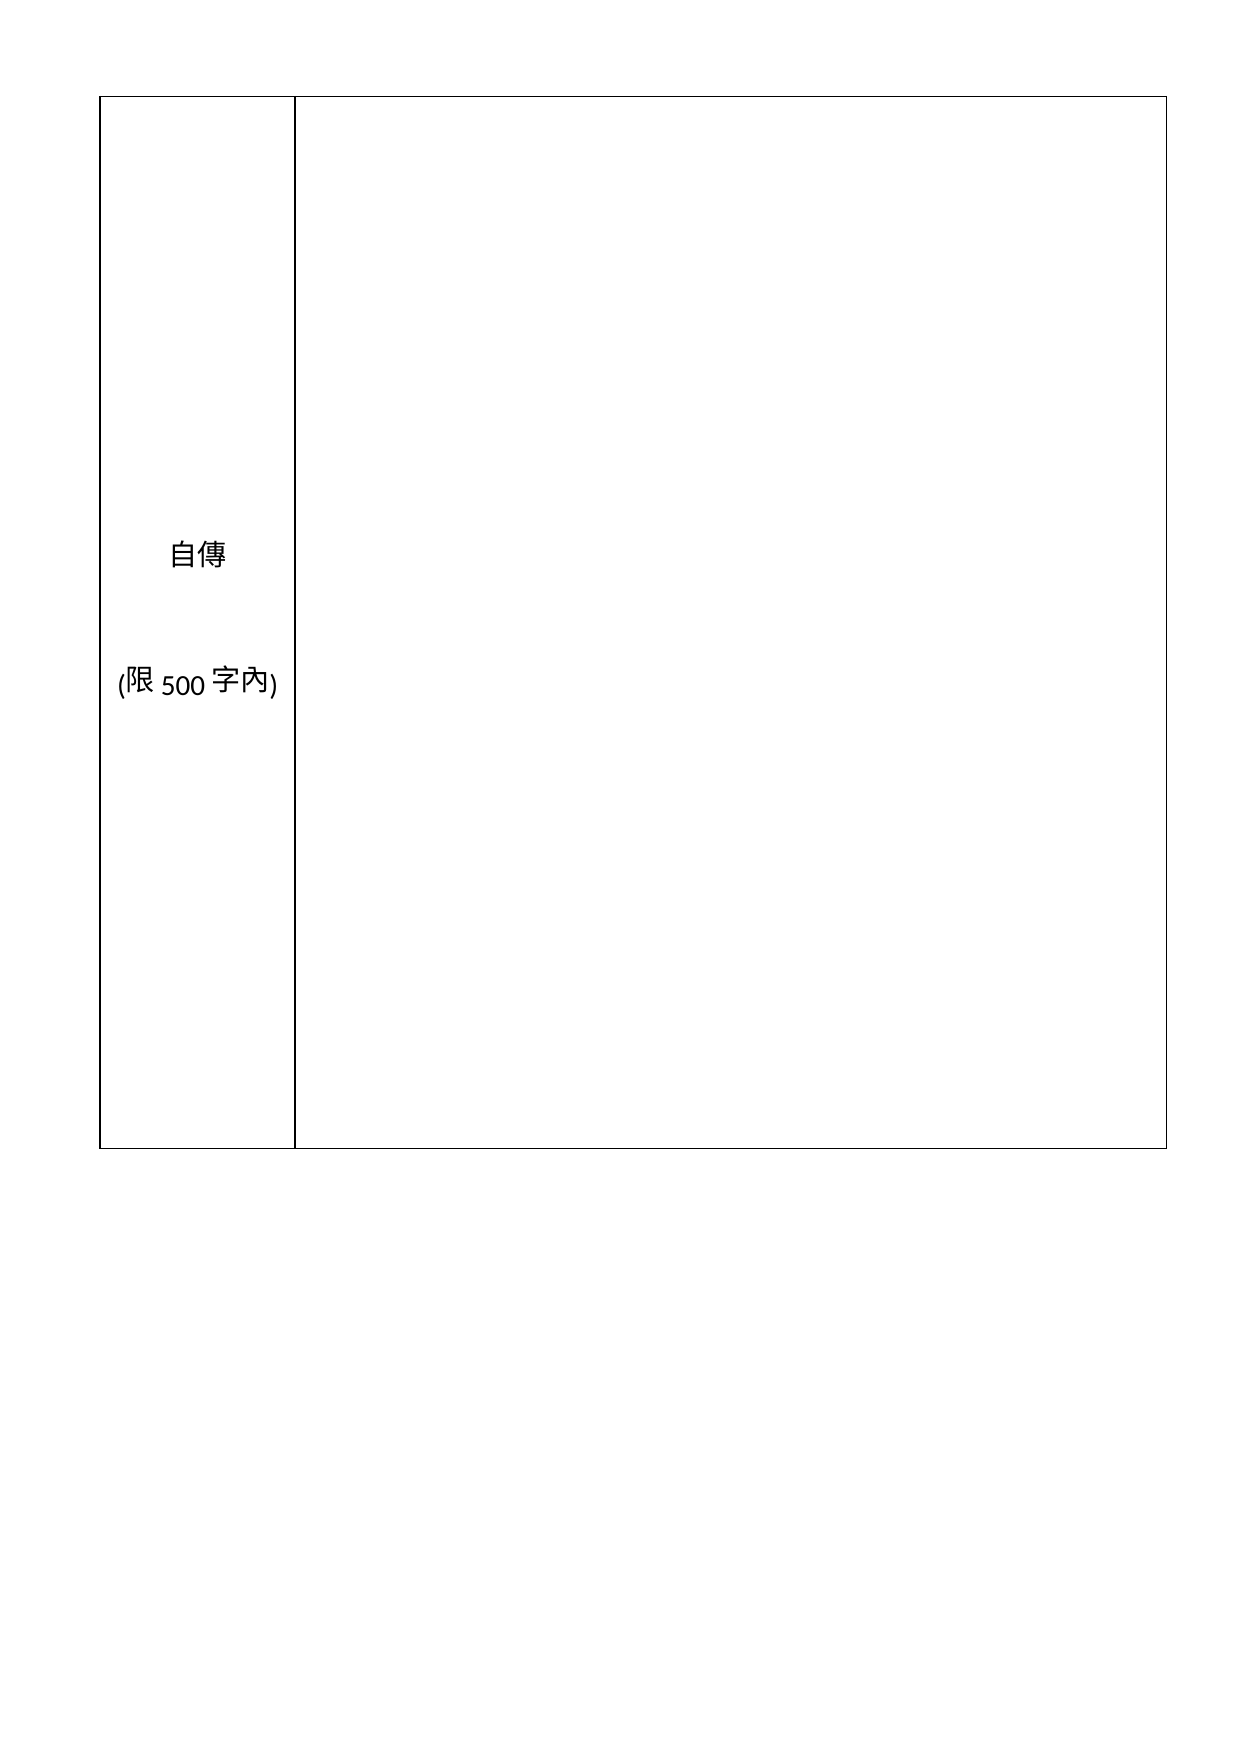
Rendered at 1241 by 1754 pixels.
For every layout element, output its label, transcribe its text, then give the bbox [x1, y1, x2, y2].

table_header 自傳 (限500字內) [101, 97, 294, 1148]
table_header [296, 97, 1166, 1148]
